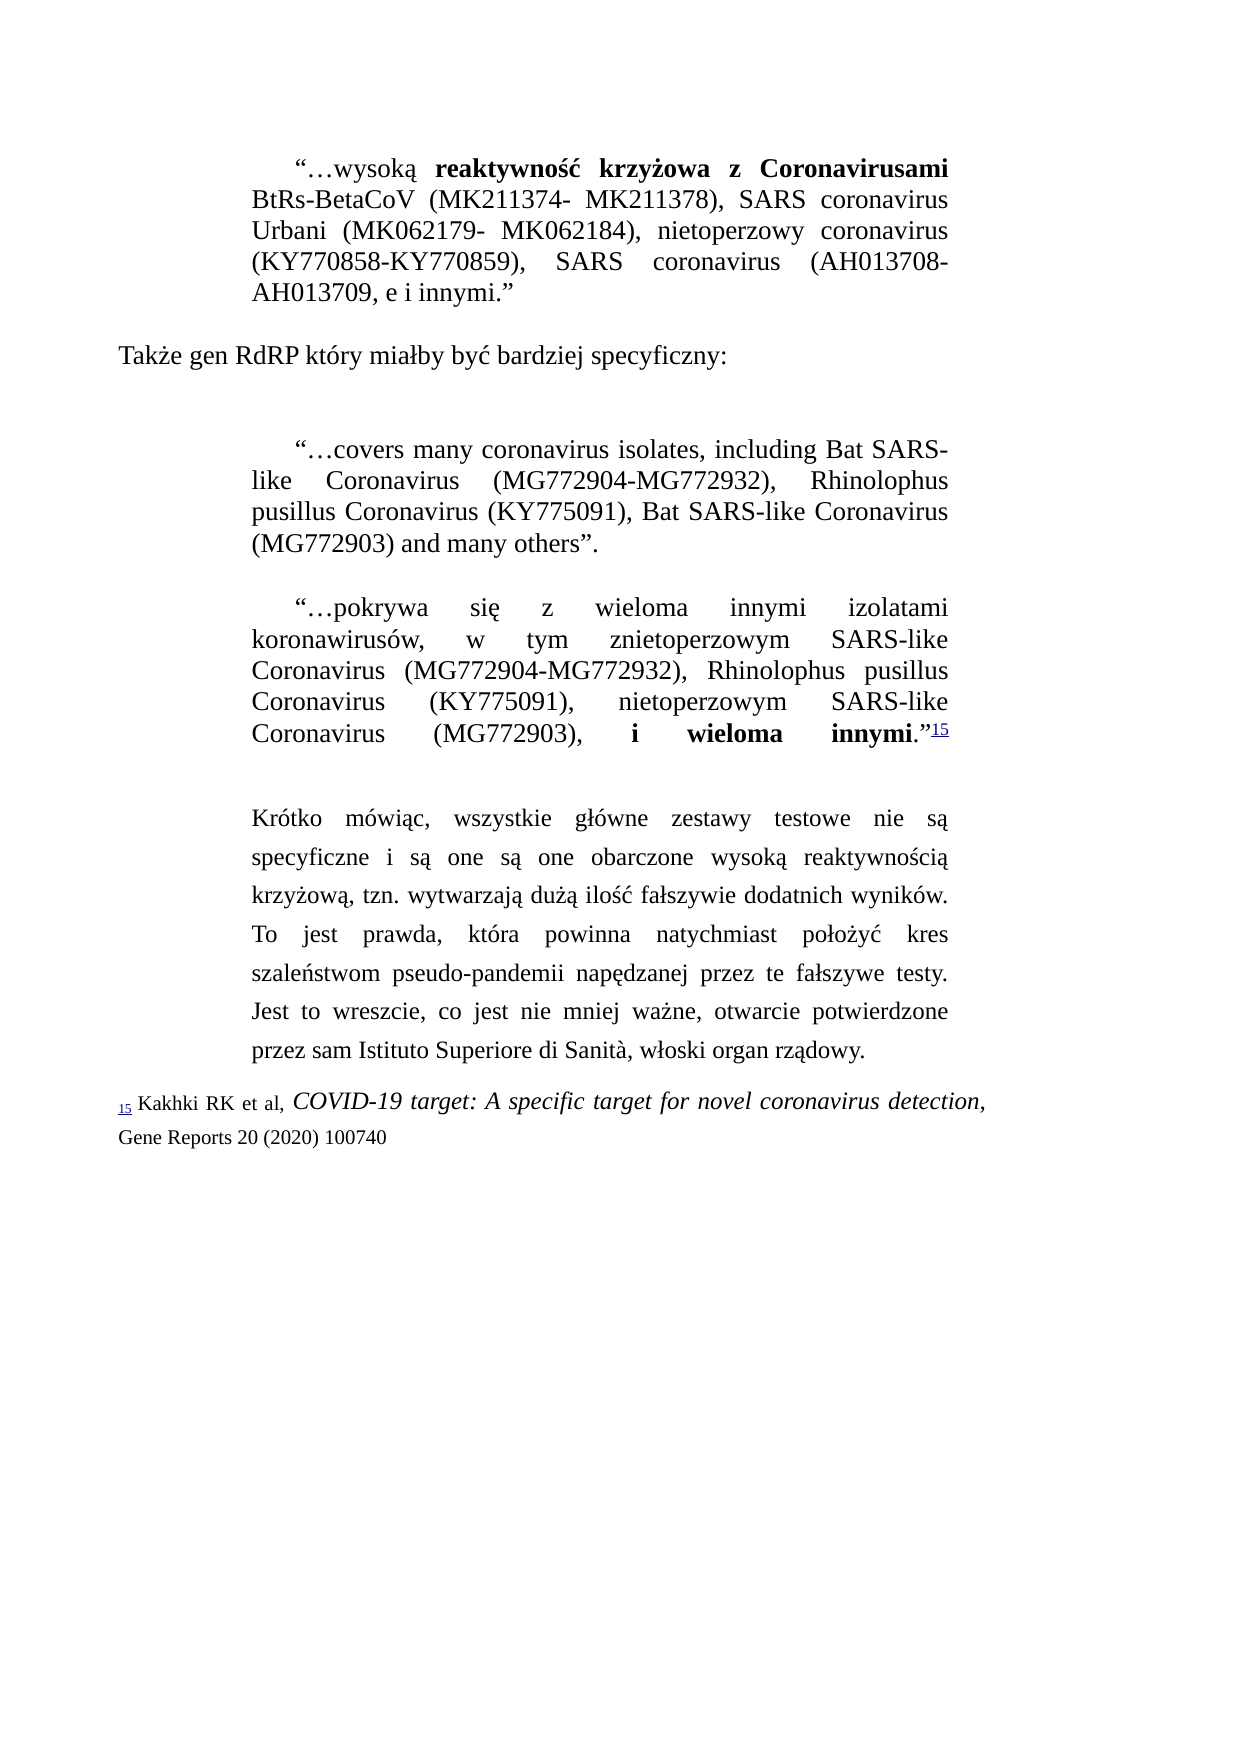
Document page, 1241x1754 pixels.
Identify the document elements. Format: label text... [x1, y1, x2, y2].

text “…wysoką reaktywność krzyżowa z Coronavirusami BtRs-BetaCoV (MK211374- MK211378), SARS coronavirus Urbani (MK062179- MK062184), nietoperzowy coronavirus (KY770858-KY770859), SARS coronavirus (AH013708-AH013709, e i innymi.” [251, 152, 949, 307]
text 15 Kakhki RK et al, COVID-19 target: A specific target for novel coronavirus detection, Gene Reports 20 (2020) 100740 [118, 1086, 990, 1157]
text Także gen RdRP który miałby być bardziej specyficzny: [118, 339, 1122, 371]
text “…covers many coronavirus isolates, including Bat SARS-like Coronavirus (MG772904-MG772932), Rhinolophus pusillus Coronavirus (KY775091), Bat SARS-like Coronavirus (MG772903) and many others”. [251, 433, 949, 558]
text “…pokrywa się z wieloma innymi izolatami koronawirusów, w tym znietoperzowym SARS-like Coronavirus (MG772904-MG772932), Rhinolophus pusillus Coronavirus (KY775091), nietoperzowym SARS-like Coronavirus (MG772903), i wieloma innymi.”15 Krótko mówiąc, wszystkie główne zestawy testowe nie są specyficzne i są one są one obarczone wysoką reaktywnością krzyżową, tzn. wytwarzają dużą ilość fałszywie dodatnich wyników. To jest prawda, która powinna natychmiast położyć kres szaleństwom pseudo-pandemii napędzanej przez te fałszywe testy. Jest to wreszcie, co jest nie mniej ważne, otwarcie potwierdzone przez sam Istituto Superiore di Sanità, włoski organ rządowy. [251, 591, 949, 1073]
